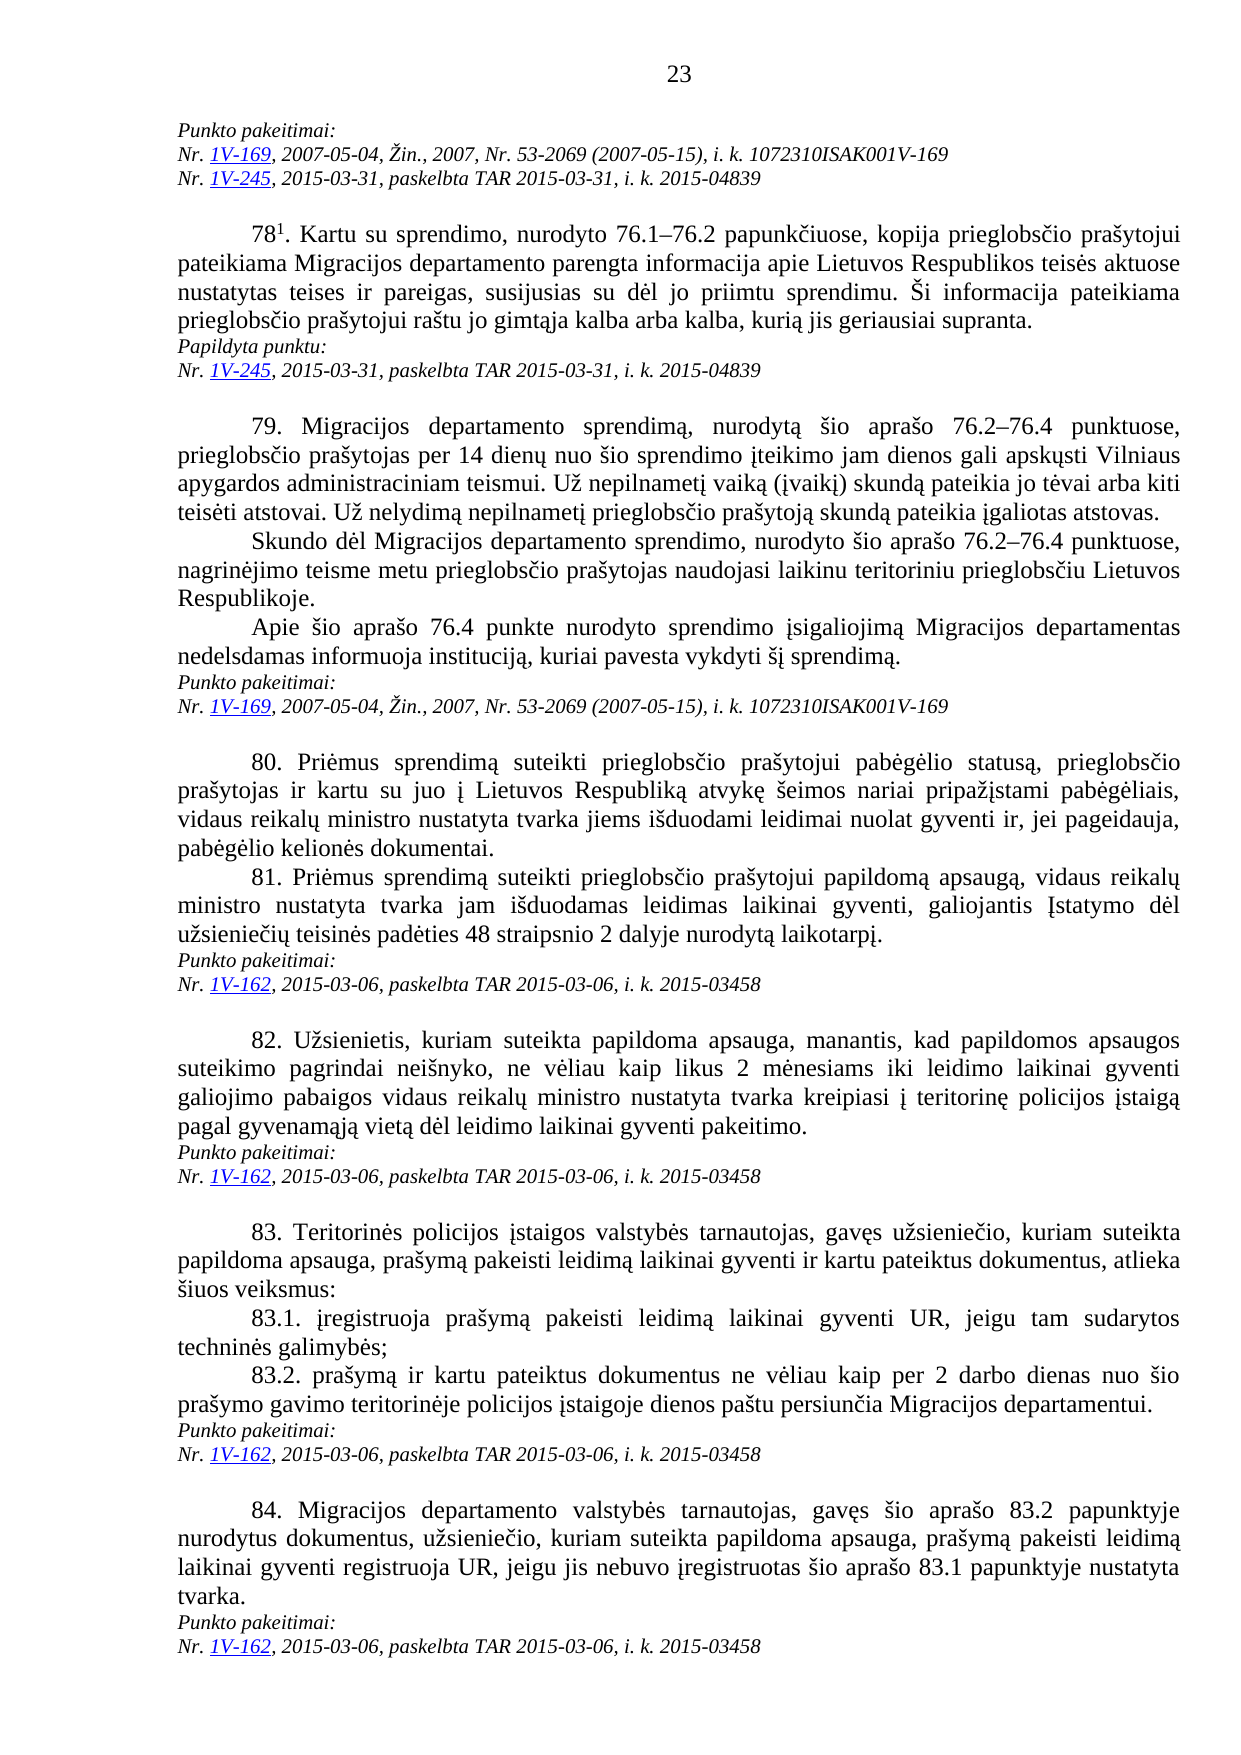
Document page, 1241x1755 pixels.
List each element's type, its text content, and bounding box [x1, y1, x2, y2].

text 781. Kartu su sprendimo, nurodyto 76.1–76.2 papunkčiuose, kopija prieglobsčio prašytojui pateikiama Migracijos departamento parengta informacija apie Lietuvos Respublikos teisės aktuose nustatytas teises ir pareigas, susijusias su dėl jo priimtu sprendimu. Ši informacija pateikiama prieglobsčio prašytojui raštu jo gimtąja kalba arba kalba, kurią jis geriausiai supranta. [177, 219, 1181, 334]
text 84. Migracijos departamento valstybės tarnautojas, gavęs šio aprašo 83.2 papunktyje nurodytus dokumentus, užsieniečio, kuriam suteikta papildoma apsauga, prašymą pakeisti leidimą laikinai gyventi registruoja UR, jeigu jis nebuvo įregistruotas šio aprašo 83.1 papunktyje nustatyta tvarka. [177, 1495, 1181, 1610]
text Nr. 1V-245, 2015-03-31, paskelbta TAR 2015-03-31, i. k. 2015-04839 [177, 166, 1181, 190]
text Nr. 1V-162, 2015-03-06, paskelbta TAR 2015-03-06, i. k. 2015-03458 [177, 972, 1181, 996]
text 83. Teritorinės policijos įstaigos valstybės tarnautojas, gavęs užsieniečio, kuriam suteikta papildoma apsauga, prašymą pakeisti leidimą laikinai gyventi ir kartu pateiktus dokumentus, atlieka šiuos veiksmus: [177, 1217, 1181, 1303]
text Nr. 1V-245, 2015-03-31, paskelbta TAR 2015-03-31, i. k. 2015-04839 [177, 358, 1181, 382]
text 82. Užsienietis, kuriam suteikta papildoma apsauga, manantis, kad papildomos apsaugos suteikimo pagrindai neišnyko, ne vėliau kaip likus 2 mėnesiams iki leidimo laikinai gyventi galiojimo pabaigos vidaus reikalų ministro nustatyta tvarka kreipiasi į teritorinę policijos įstaigą pagal gyvenamąją vietą dėl leidimo laikinai gyventi pakeitimo. [177, 1025, 1181, 1140]
text Apie šio aprašo 76.4 punkte nurodyto sprendimo įsigaliojimą Migracijos departamentas nedelsdamas informuoja instituciją, kuriai pavesta vykdyti šį sprendimą. [177, 612, 1181, 670]
text Punkto pakeitimai: [177, 1610, 1181, 1634]
text Punkto pakeitimai: [177, 948, 1181, 972]
text Punkto pakeitimai: [177, 1418, 1181, 1442]
text 80. Priėmus sprendimą suteikti prieglobsčio prašytojui pabėgėlio statusą, prieglobsčio prašytojas ir kartu su juo į Lietuvos Respubliką atvykę šeimos nariai pripažįstami pabėgėliais, vidaus reikalų ministro nustatyta tvarka jiems išduodami leidimai nuolat gyventi ir, jei pageidauja, pabėgėlio kelionės dokumentai. [177, 747, 1181, 862]
text 83.2. prašymą ir kartu pateiktus dokumentus ne vėliau kaip per 2 darbo dienas nuo šio prašymo gavimo teritorinėje policijos įstaigoje dienos paštu persiunčia Migracijos departamentui. [177, 1360, 1181, 1418]
text Nr. 1V-162, 2015-03-06, paskelbta TAR 2015-03-06, i. k. 2015-03458 [177, 1164, 1181, 1188]
text 83.1. įregistruoja prašymą pakeisti leidimą laikinai gyventi UR, jeigu tam sudarytos techninės galimybės; [177, 1303, 1181, 1360]
text Punkto pakeitimai: [177, 670, 1181, 694]
text Nr. 1V-162, 2015-03-06, paskelbta TAR 2015-03-06, i. k. 2015-03458 [177, 1442, 1181, 1466]
text Nr. 1V-162, 2015-03-06, paskelbta TAR 2015-03-06, i. k. 2015-03458 [177, 1634, 1181, 1658]
text 79. Migracijos departamento sprendimą, nurodytą šio aprašo 76.2–76.4 punktuose, prieglobsčio prašytojas per 14 dienų nuo šio sprendimo įteikimo jam dienos gali apskųsti Vilniaus apygardos administraciniam teismui. Už nepilnametį vaiką (įvaikį) skundą pateikia jo tėvai arba kiti teisėti atstovai. Už nelydimą nepilnametį prieglobsčio prašytoją skundą pateikia įgaliotas atstovas. [177, 411, 1181, 526]
text Papildyta punktu: [177, 334, 1181, 358]
text 81. Priėmus sprendimą suteikti prieglobsčio prašytojui papildomą apsaugą, vidaus reikalų ministro nustatyta tvarka jam išduodamas leidimas laikinai gyventi, galiojantis Įstatymo dėl užsieniečių teisinės padėties 48 straipsnio 2 dalyje nurodytą laikotarpį. [177, 862, 1181, 948]
text Nr. 1V-169, 2007-05-04, Žin., 2007, Nr. 53-2069 (2007-05-15), i. k. 1072310ISAK001V-169 [177, 694, 1181, 718]
text Nr. 1V-169, 2007-05-04, Žin., 2007, Nr. 53-2069 (2007-05-15), i. k. 1072310ISAK001V-169 [177, 142, 1181, 166]
text Punkto pakeitimai: [177, 1140, 1181, 1164]
text Punkto pakeitimai: [177, 118, 1181, 142]
text Skundo dėl Migracijos departamento sprendimo, nurodyto šio aprašo 76.2–76.4 punktuose, nagrinėjimo teisme metu prieglobsčio prašytojas naudojasi laikinu teritoriniu prieglobsčiu Lietuvos Respublikoje. [177, 526, 1181, 612]
